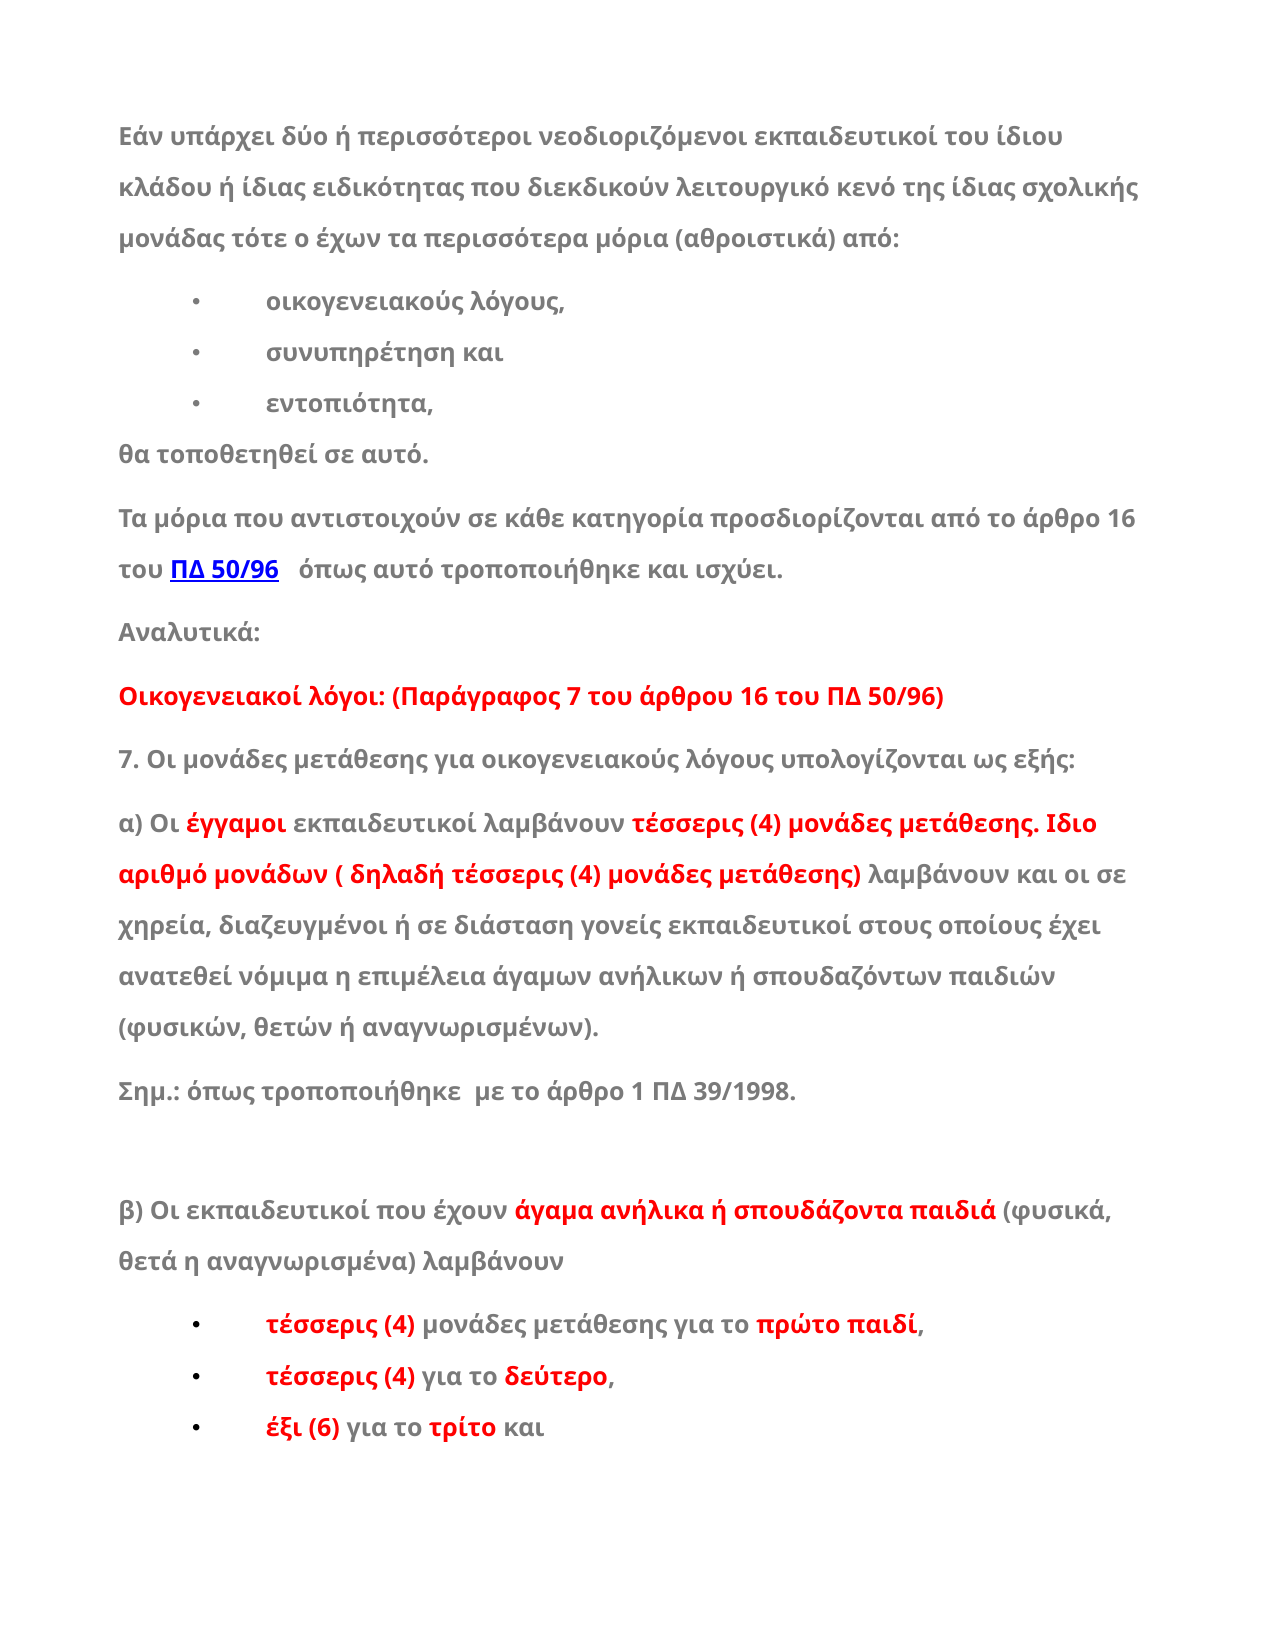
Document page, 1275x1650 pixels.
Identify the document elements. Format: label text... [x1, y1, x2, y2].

text Τα μόρια που αντιστοιχούν σε κάθε κατηγορία προσδιορίζονται από το άρθρο 16 του ΠΔ 50/96 όπως αυτό τροποποιήθηκε και ισχύει. [118, 500, 1157, 586]
list έξι (6) για το τρίτο και [192, 1409, 1157, 1443]
text 7. Οι μονάδες μετάθεσης για οικογενειακούς λόγους υπολογίζονται ως εξής: [118, 742, 1157, 776]
list τέσσερις (4) για το δεύτερο, [192, 1358, 1157, 1392]
list τέσσερις (4) μονάδες μετάθεσης για το πρώτο παιδί, [192, 1307, 1157, 1341]
text Οικογενειακοί λόγοι: (Παράγραφος 7 του άρθρου 16 του ΠΔ 50/96) [118, 678, 1157, 713]
text Εάν υπάρχει δύο ή περισσότεροι νεοδιοριζόμενοι εκπαιδευτικοί του ίδιου κλάδου ή ίδιας ειδικότητας που διεκδικούν λειτουργικό κενό της ίδιας σχολικής μονάδας τότε ο έχων τα περισσότερα μόρια (αθροιστικά) από: [118, 118, 1157, 254]
list οικογενειακούς λόγους, [192, 284, 1157, 318]
list συνυπηρέτηση και [192, 335, 1157, 369]
text α) Οι έγγαμοι εκπαιδευτικοί λαμβάνουν τέσσερις (4) μονάδες μετάθεσης. Ιδιο αριθμό μονάδων ( δηλαδή τέσσερις (4) μονάδες μετάθεσης) λαμβάνουν και οι σε χηρεία, διαζευγμένοι ή σε διάσταση γονείς εκπαιδευτικοί στους οποίους έχει ανατεθεί νόμιμα η επιμέλεια άγαμων ανήλικων ή σπουδαζόντων παιδιών (φυσικών, θετών ή αναγνωρισμένων). [118, 806, 1157, 1044]
text Σημ.: όπως τροποποιήθηκε με το άρθρο 1 ΠΔ 39/1998. [118, 1073, 1157, 1107]
text β) Οι εκπαιδευτικοί που έχουν άγαμα ανήλικα ή σπουδάζοντα παιδιά (φυσικά, θετά η αναγνωρισμένα) λαμβάνουν [118, 1192, 1157, 1278]
text Αναλυτικά: [118, 615, 1157, 649]
list εντοπιότητα, [192, 386, 1157, 420]
text θα τοποθετηθεί σε αυτό. [118, 437, 1157, 471]
